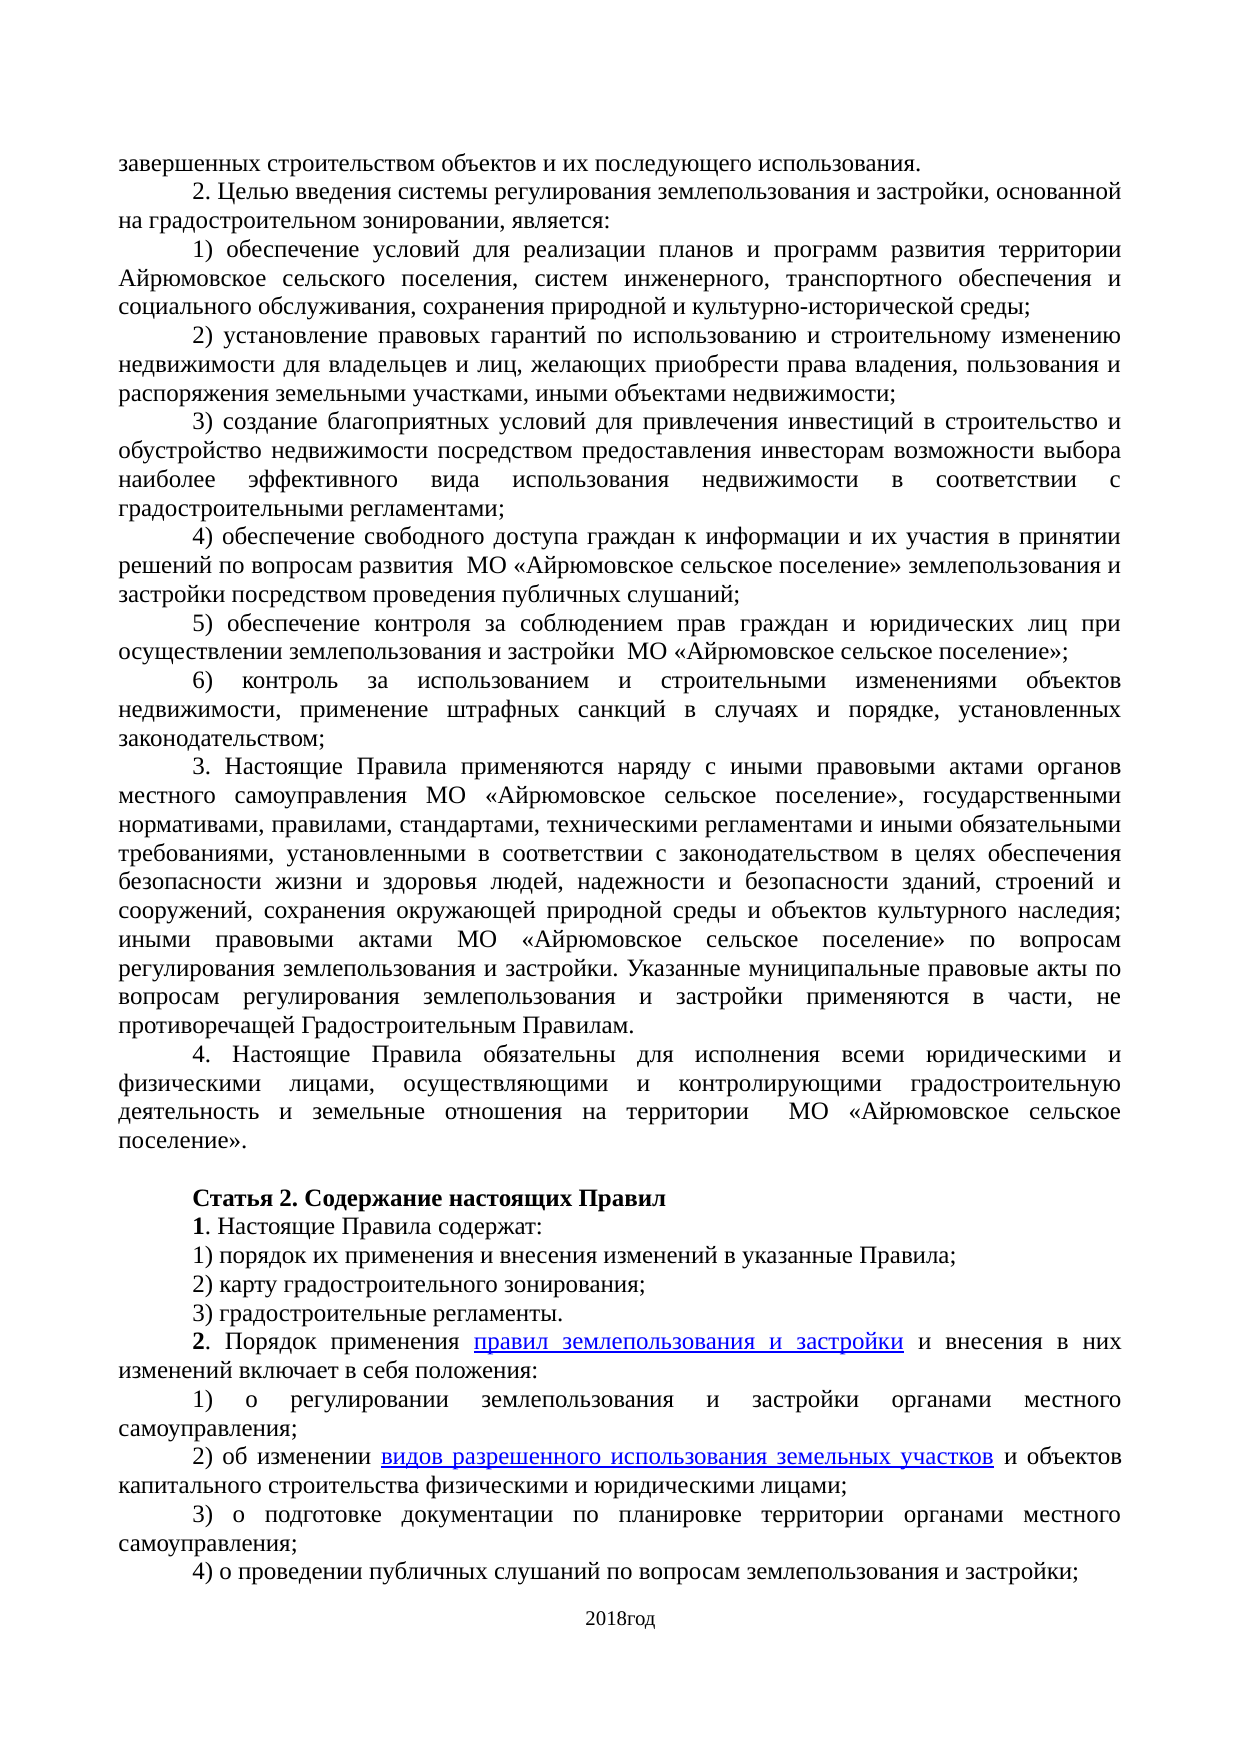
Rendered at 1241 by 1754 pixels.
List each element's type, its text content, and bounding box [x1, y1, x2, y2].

text 1) о регулировании землепользования и застройки органами местного самоуправления; [118, 1384, 1122, 1441]
text 1) порядок их применения и внесения изменений в указанные Правила; [118, 1240, 1122, 1269]
text 3) градостроительные регламенты. [118, 1298, 1122, 1326]
text 4) обеспечение свободного доступа граждан к информации и их участия в принятии решений по вопросам развития МО «Айрюмовское сельское поселение» землепользования и застройки посредством проведения публичных слушаний; [118, 521, 1122, 608]
text 2. Порядок применения правил землепользования и застройки и внесения в них изменений включает в себя положения: [118, 1326, 1122, 1384]
text 3. Настоящие Правила применяются наряду с иными правовыми актами органов местного самоуправления МО «Айрюмовское сельское поселение», государственными нормативами, правилами, стандартами, техническими регламентами и иными обязательными требованиями, установленными в соответствии с законодательством в целях обеспечения безопасности жизни и здоровья людей, надежности и безопасности зданий, строений и сооружений, сохранения окружающей природной среды и объектов культурного наследия; иными правовыми актами МО «Айрюмовское сельское поселение» по вопросам регулирования землепользования и застройки. Указанные муниципальные правовые акты по вопросам регулирования землепользования и застройки применяются в части, не противоречащей Градостроительным Правилам. [118, 751, 1122, 1039]
text 2) установление правовых гарантий по использованию и строительному изменению недвижимости для владельцев и лиц, желающих приобрести права владения, пользования и распоряжения земельными участками, иными объектами недвижимости; [118, 320, 1122, 406]
text 3) о подготовке документации по планировке территории органами местного самоуправления; [118, 1499, 1122, 1556]
text 5) обеспечение контроля за соблюдением прав граждан и юридических лиц при осуществлении землепользования и застройки МО «Айрюмовское сельское поселение»; [118, 608, 1122, 665]
text 2) об изменении видов разрешенного использования земельных участков и объектов капитального строительства физическими и юридическими лицами; [118, 1441, 1122, 1499]
text 2. Целью введения системы регулирования землепользования и застройки, основанной на градостроительном зонировании, является: [118, 176, 1122, 234]
text 3) создание благоприятных условий для привлечения инвестиций в строительство и обустройство недвижимости посредством предоставления инвесторам возможности выбора наиболее эффективного вида использования недвижимости в соответствии с градостроительными регламентами; [118, 406, 1122, 521]
text 2) карту градостроительного зонирования; [118, 1269, 1122, 1298]
text 1. Настоящие Правила содержат: [118, 1211, 1122, 1240]
text Статья 2. Содержание настоящих Правил [118, 1183, 1122, 1211]
text завершенных строительством объектов и их последующего использования. [118, 148, 1122, 176]
text 6) контроль за использованием и строительными изменениями объектов недвижимости, применение штрафных санкций в случаях и порядке, установленных законодательством; [118, 665, 1122, 751]
text 4) о проведении публичных слушаний по вопросам землепользования и застройки; [118, 1556, 1122, 1585]
text 1) обеспечение условий для реализации планов и программ развития территории Айрюмовское сельского поселения, систем инженерного, транспортного обеспечения и социального обслуживания, сохранения природной и культурно-исторической среды; [118, 234, 1122, 320]
text 4. Настоящие Правила обязательны для исполнения всеми юридическими и физическими лицами, осуществляющими и контролирующими градостроительную деятельность и земельные отношения на территории МО «Айрюмовское сельское поселение». [118, 1039, 1122, 1154]
